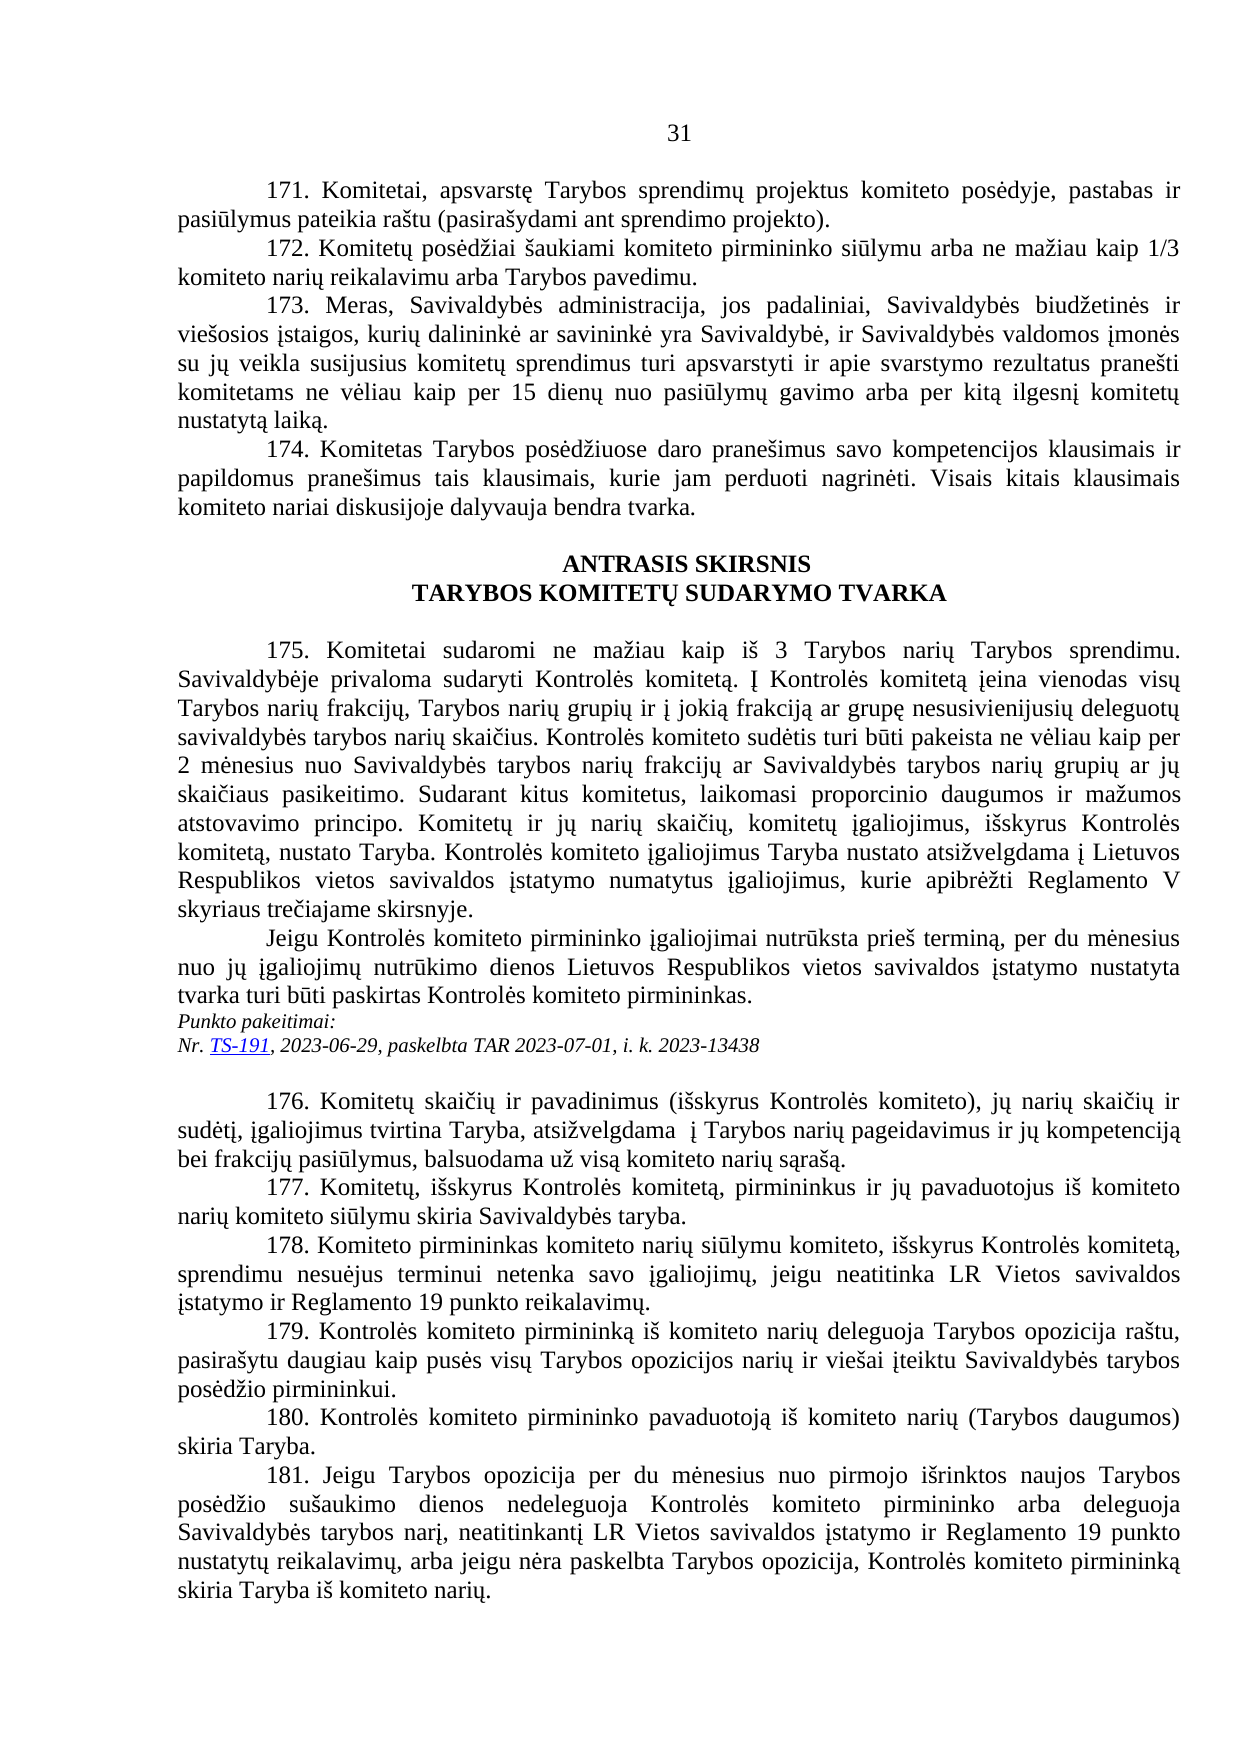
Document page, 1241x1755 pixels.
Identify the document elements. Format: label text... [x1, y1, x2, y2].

text 172. Komitetų posėdžiai šaukiami komiteto pirmininko siūlymu arba ne mažiau kaip 1/3 komiteto narių reikalavimu arba Tarybos pavedimu. [177, 233, 1181, 291]
text 178. Komiteto pirmininkas komiteto narių siūlymu komiteto, išskyrus Kontrolės komitetą, sprendimu nesuėjus terminui netenka savo įgaliojimų, jeigu neatitinka LR Vietos savivaldos įstatymo ir Reglamento 19 punkto reikalavimų. [177, 1230, 1181, 1316]
text 171. Komitetai, apsvarstę Tarybos sprendimų projektus komiteto posėdyje, pastabas ir pasiūlymus pateikia raštu (pasirašydami ant sprendimo projekto). [177, 176, 1181, 233]
text 173. Meras, Savivaldybės administracija, jos padaliniai, Savivaldybės biudžetinės ir viešosios įstaigos, kurių dalininkė ar savininkė yra Savivaldybė, ir Savivaldybės valdomos įmonės su jų veikla susijusius komitetų sprendimus turi apsvarstyti ir apie svarstymo rezultatus pranešti komitetams ne vėliau kaip per 15 dienų nuo pasiūlymų gavimo arba per kitą ilgesnį komitetų nustatytą laiką. [177, 291, 1181, 434]
text Jeigu Kontrolės komiteto pirmininko įgaliojimai nutrūksta prieš terminą, per du mėnesius nuo jų įgaliojimų nutrūkimo dienos Lietuvos Respublikos vietos savivaldos įstatymo nustatyta tvarka turi būti paskirtas Kontrolės komiteto pirmininkas. [177, 923, 1181, 1009]
text 181. Jeigu Tarybos opozicija per du mėnesius nuo pirmojo išrinktos naujos Tarybos posėdžio sušaukimo dienos nedeleguoja Kontrolės komiteto pirmininko arba deleguoja Savivaldybės tarybos narį, neatitinkantį LR Vietos savivaldos įstatymo ir Reglamento 19 punkto nustatytų reikalavimų, arba jeigu nėra paskelbta Tarybos opozicija, Kontrolės komiteto pirmininką skiria Taryba iš komiteto narių. [177, 1460, 1181, 1604]
text Punkto pakeitimai: [177, 1009, 1181, 1033]
text 177. Komitetų, išskyrus Kontrolės komitetą, pirmininkus ir jų pavaduotojus iš komiteto narių komiteto siūlymu skiria Savivaldybės taryba. [177, 1172, 1181, 1230]
text 179. Kontrolės komiteto pirmininką iš komiteto narių deleguoja Tarybos opozicija raštu, pasirašytu daugiau kaip pusės visų Tarybos opozicijos narių ir viešai įteiktu Savivaldybės tarybos posėdžio pirmininkui. [177, 1316, 1181, 1402]
text 180. Kontrolės komiteto pirmininko pavaduotoją iš komiteto narių (Tarybos daugumos) skiria Taryba. [177, 1402, 1181, 1460]
text ANTRASIS SKIRSNIS [177, 549, 1181, 578]
text 176. Komitetų skaičių ir pavadinimus (išskyrus Kontrolės komiteto), jų narių skaičių ir sudėtį, įgaliojimus tvirtina Taryba, atsižvelgdama į Tarybos narių pageidavimus ir jų kompetenciją bei frakcijų pasiūlymus, balsuodama už visą komiteto narių sąrašą. [177, 1086, 1181, 1172]
text 175. Komitetai sudaromi ne mažiau kaip iš 3 Tarybos narių Tarybos sprendimu. Savivaldybėje privaloma sudaryti Kontrolės komitetą. Į Kontrolės komitetą įeina vienodas visų Tarybos narių frakcijų, Tarybos narių grupių ir į jokią frakciją ar grupę nesusivienijusių deleguotų savivaldybės tarybos narių skaičius. Kontrolės komiteto sudėtis turi būti pakeista ne vėliau kaip per 2 mėnesius nuo Savivaldybės tarybos narių frakcijų ar Savivaldybės tarybos narių grupių ar jų skaičiaus pasikeitimo. Sudarant kitus komitetus, laikomasi proporcinio daugumos ir mažumos atstovavimo principo. Komitetų ir jų narių skaičių, komitetų įgaliojimus, išskyrus Kontrolės komitetą, nustato Taryba. Kontrolės komiteto įgaliojimus Taryba nustato atsižvelgdama į Lietuvos Respublikos vietos savivaldos įstatymo numatytus įgaliojimus, kurie apibrėžti Reglamento V skyriaus trečiajame skirsnyje. [177, 636, 1181, 923]
text Nr. TS-191, 2023-06-29, paskelbta TAR 2023-07-01, i. k. 2023-13438 [177, 1033, 1181, 1057]
text 174. Komitetas Tarybos posėdžiuose daro pranešimus savo kompetencijos klausimais ir papildomus pranešimus tais klausimais, kurie jam perduoti nagrinėti. Visais kitais klausimais komiteto nariai diskusijoje dalyvauja bendra tvarka. [177, 434, 1181, 521]
text TARYBOS KOMITETŲ SUDARYMO TVARKA [177, 578, 1181, 607]
